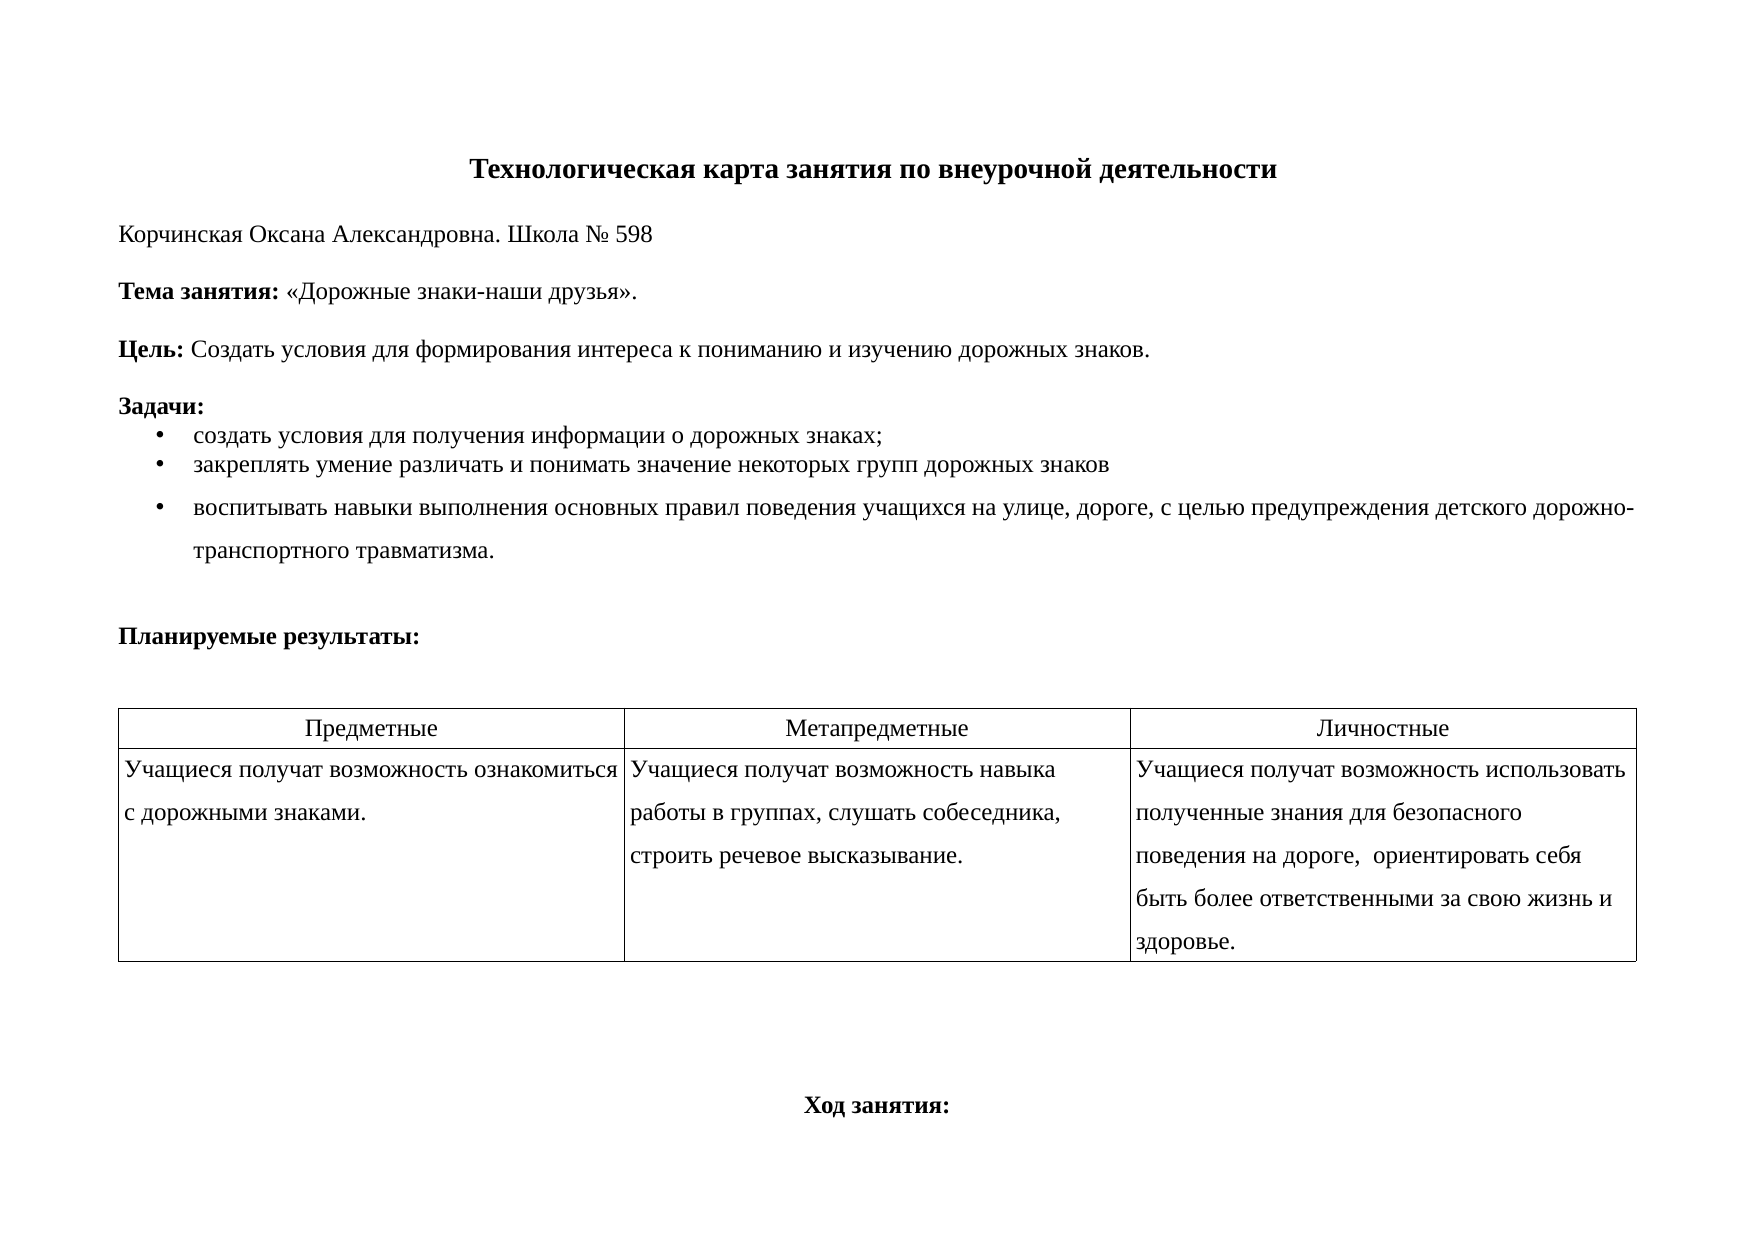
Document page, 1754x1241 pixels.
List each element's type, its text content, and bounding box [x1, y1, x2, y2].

text Планируемые результаты: [118, 621, 1636, 650]
table_header Предметные [119, 709, 624, 748]
text Ход занятия: [118, 1090, 1636, 1119]
text Цель: Создать условия для формирования интереса к пониманию и изучению дорожных знаков. [118, 334, 1636, 362]
list воспитывать навыки выполнения основных правил поведения учащихся на улице, дороге, с целью предупреждения детского дорожно-транспортного травматизма. [156, 492, 1636, 564]
table_header Личностные [1131, 709, 1636, 748]
text Тема занятия: «Дорожные знаки-наши друзья». [118, 276, 1636, 305]
text Технологическая карта занятия по внеурочной деятельности [118, 152, 1636, 185]
table_cell Учащиеся получат возможность использовать полученные знания для безопасного поведения на дороге, ориентировать себя быть более ответственными за свою жизнь и здоровье. [1131, 749, 1636, 961]
table_cell Учащиеся получат возможность ознакомиться с дорожными знаками. [119, 749, 624, 961]
text Корчинская Оксана Александровна. Школа № 598 [118, 219, 1636, 247]
text Задачи: [118, 391, 1636, 420]
list закреплять умение различать и понимать значение некоторых групп дорожных знаков [156, 449, 1636, 477]
table_header Метапредметные [625, 709, 1130, 748]
list создать условия для получения информации о дорожных знаках; [156, 420, 1636, 449]
table_cell Учащиеся получат возможность навыка работы в группах, слушать собеседника, строить речевое высказывание. [625, 749, 1130, 961]
